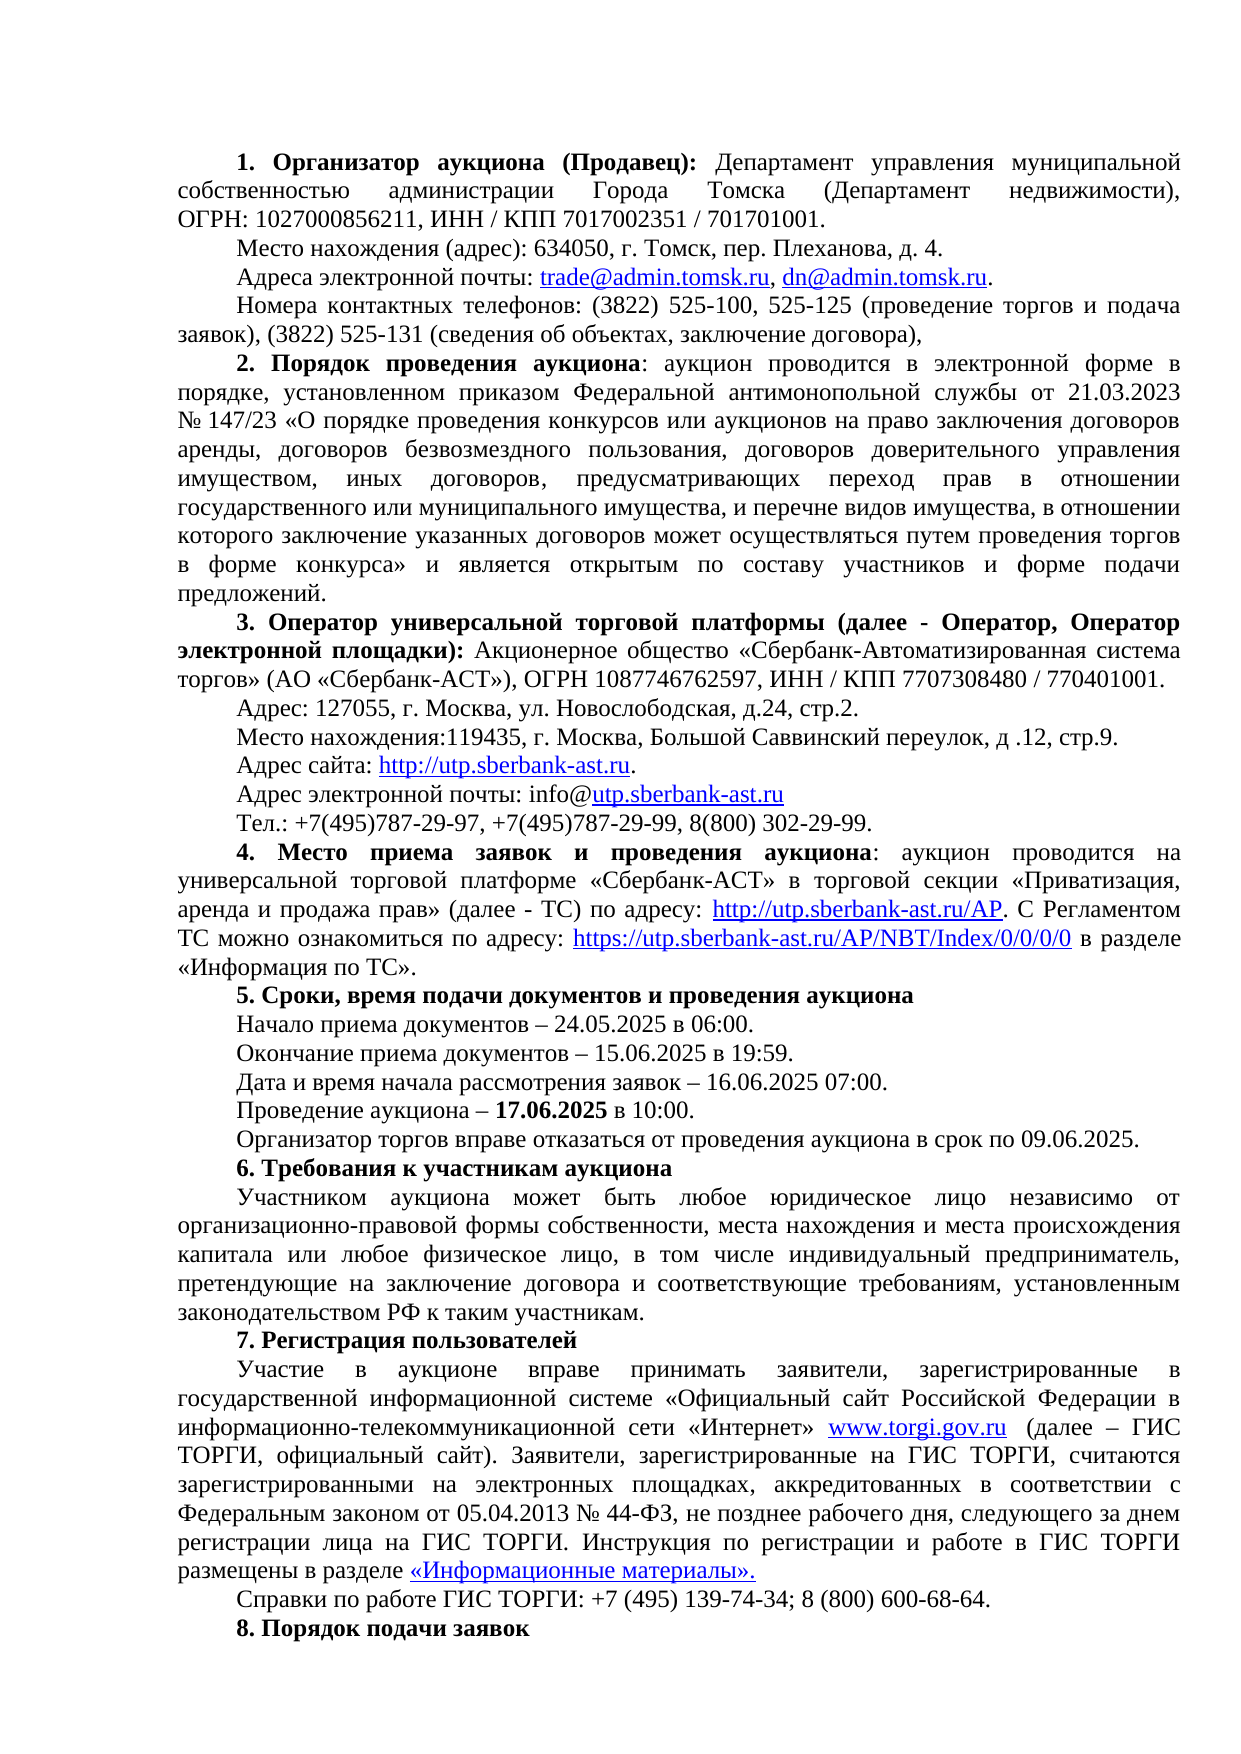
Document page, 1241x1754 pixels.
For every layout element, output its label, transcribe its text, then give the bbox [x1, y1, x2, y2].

text 7. Регистрация пользователей [177, 1326, 1181, 1354]
text Начало приема документов – 24.05.2025 в 06:00. [177, 1009, 1181, 1038]
text Адрес сайта: http://utp.sberbank-ast.ru. [177, 751, 1181, 779]
text 4. Место приема заявок и проведения аукциона: аукцион проводится на универсальной торговой платформе «Сбербанк-АСТ» в торговой секции «Приватизация, аренда и продажа прав» (далее - ТС) по адресу: http://utp.sberbank-ast.ru/AP. С Регламентом ТС можно ознакомиться по адресу: https://utp.sberbank-ast.ru/AP/NBT/Index/0/0/0/0 в разделе «Информация по ТС». [177, 837, 1181, 981]
text 8. Порядок подачи заявок [177, 1613, 1181, 1642]
text Тел.: +7(495)787-29-97, +7(495)787-29-99, 8(800) 302-29-99. [177, 808, 1181, 837]
text Справки по работе ГИС ТОРГИ: +7 (495) 139-74-34; 8 (800) 600-68-64. [177, 1584, 1181, 1613]
text 2. Порядок проведения аукциона: аукцион проводится в электронной форме в порядке, установленном приказом Федеральной антимонопольной службы от 21.03.2023 № 147/23 «О порядке проведения конкурсов или аукционов на право заключения договоров аренды, договоров безвозмездного пользования, договоров доверительного управления имуществом, иных договоров‚ предусматривающих переход прав в отношении государственного или муниципального имущества, и перечне видов имущества, в отношении которого заключение указанных договоров может осуществляться путем проведения торгов в форме конкурса» и является открытым по составу участников и форме подачи предложений. [177, 348, 1181, 607]
text Организатор торгов вправе отказаться от проведения аукциона в срок по 09.06.2025. [177, 1124, 1181, 1153]
text Адрес: 127055, г. Москва, ул. Новослободская, д.24, стр.2. [177, 693, 1181, 722]
text Дата и время начала рассмотрения заявок – 16.06.2025 07:00. [177, 1067, 1181, 1096]
text Окончание приема документов – 15.06.2025 в 19:59. [177, 1038, 1181, 1067]
text Участником аукциона может быть любое юридическое лицо независимо от организационно-правовой формы собственности, места нахождения и места происхождения капитала или любое физическое лицо, в том числе индивидуальный предприниматель, претендующие на заключение договора и соответствующие требованиям, установленным законодательством РФ к таким участникам. [177, 1182, 1181, 1326]
text Участие в аукционе вправе принимать заявители, зарегистрированные в государственной информационной системе «Официальный сайт Российской Федерации в информационно-телекоммуникационной сети «Интернет» www.torgi.gov.ru (далее – ГИС ТОРГИ, официальный сайт). Заявители, зарегистрированные на ГИС ТОРГИ, считаются зарегистрированными на электронных площадках, аккредитованных в соответствии с Федеральным законом от 05.04.2013 № 44-ФЗ, не позднее рабочего дня, следующего за днем регистрации лица на ГИС ТОРГИ. Инструкция по регистрации и работе в ГИС ТОРГИ размещены в разделе «Информационные материалы». [177, 1354, 1181, 1584]
text Место нахождения:119435, г. Москва, Большой Саввинский переулок, д .12, стр.9. [177, 722, 1181, 751]
text Номера контактных телефонов: (3822) 525-100, 525-125 (проведение торгов и подача заявок), (3822) 525-131 (сведения об объектах, заключение договора), [177, 291, 1181, 348]
text 6. Требования к участникам аукциона [177, 1153, 1181, 1182]
text 3. Оператор универсальной торговой платформы (далее - Оператор, Оператор электронной площадки): Акционерное общество «Сбербанк-Автоматизированная система торгов» (АО «Сбербанк-АСТ»), ОГРН 1087746762597, ИНН / КПП 7707308480 / 770401001. [177, 607, 1181, 693]
text Проведение аукциона – 17.06.2025 в 10:00. [177, 1096, 1181, 1124]
text Адреса электронной почты: trade@admin.tomsk.ru, dn@admin.tomsk.ru. [177, 262, 1181, 291]
text 1. Организатор аукциона (Продавец): Департамент управления муниципальной собственностью администрации Города Томска (Департамент недвижимости), ОГРН: 1027000856211, ИНН / КПП 7017002351 / 701701001. [177, 147, 1181, 233]
text 5. Сроки, время подачи документов и проведения аукциона [177, 981, 1181, 1009]
text Адрес электронной почты: info@utp.sberbank-ast.ru [177, 779, 1181, 808]
text Место нахождения (адрес): 634050, г. Томск, пер. Плеханова, д. 4. [177, 233, 1181, 262]
